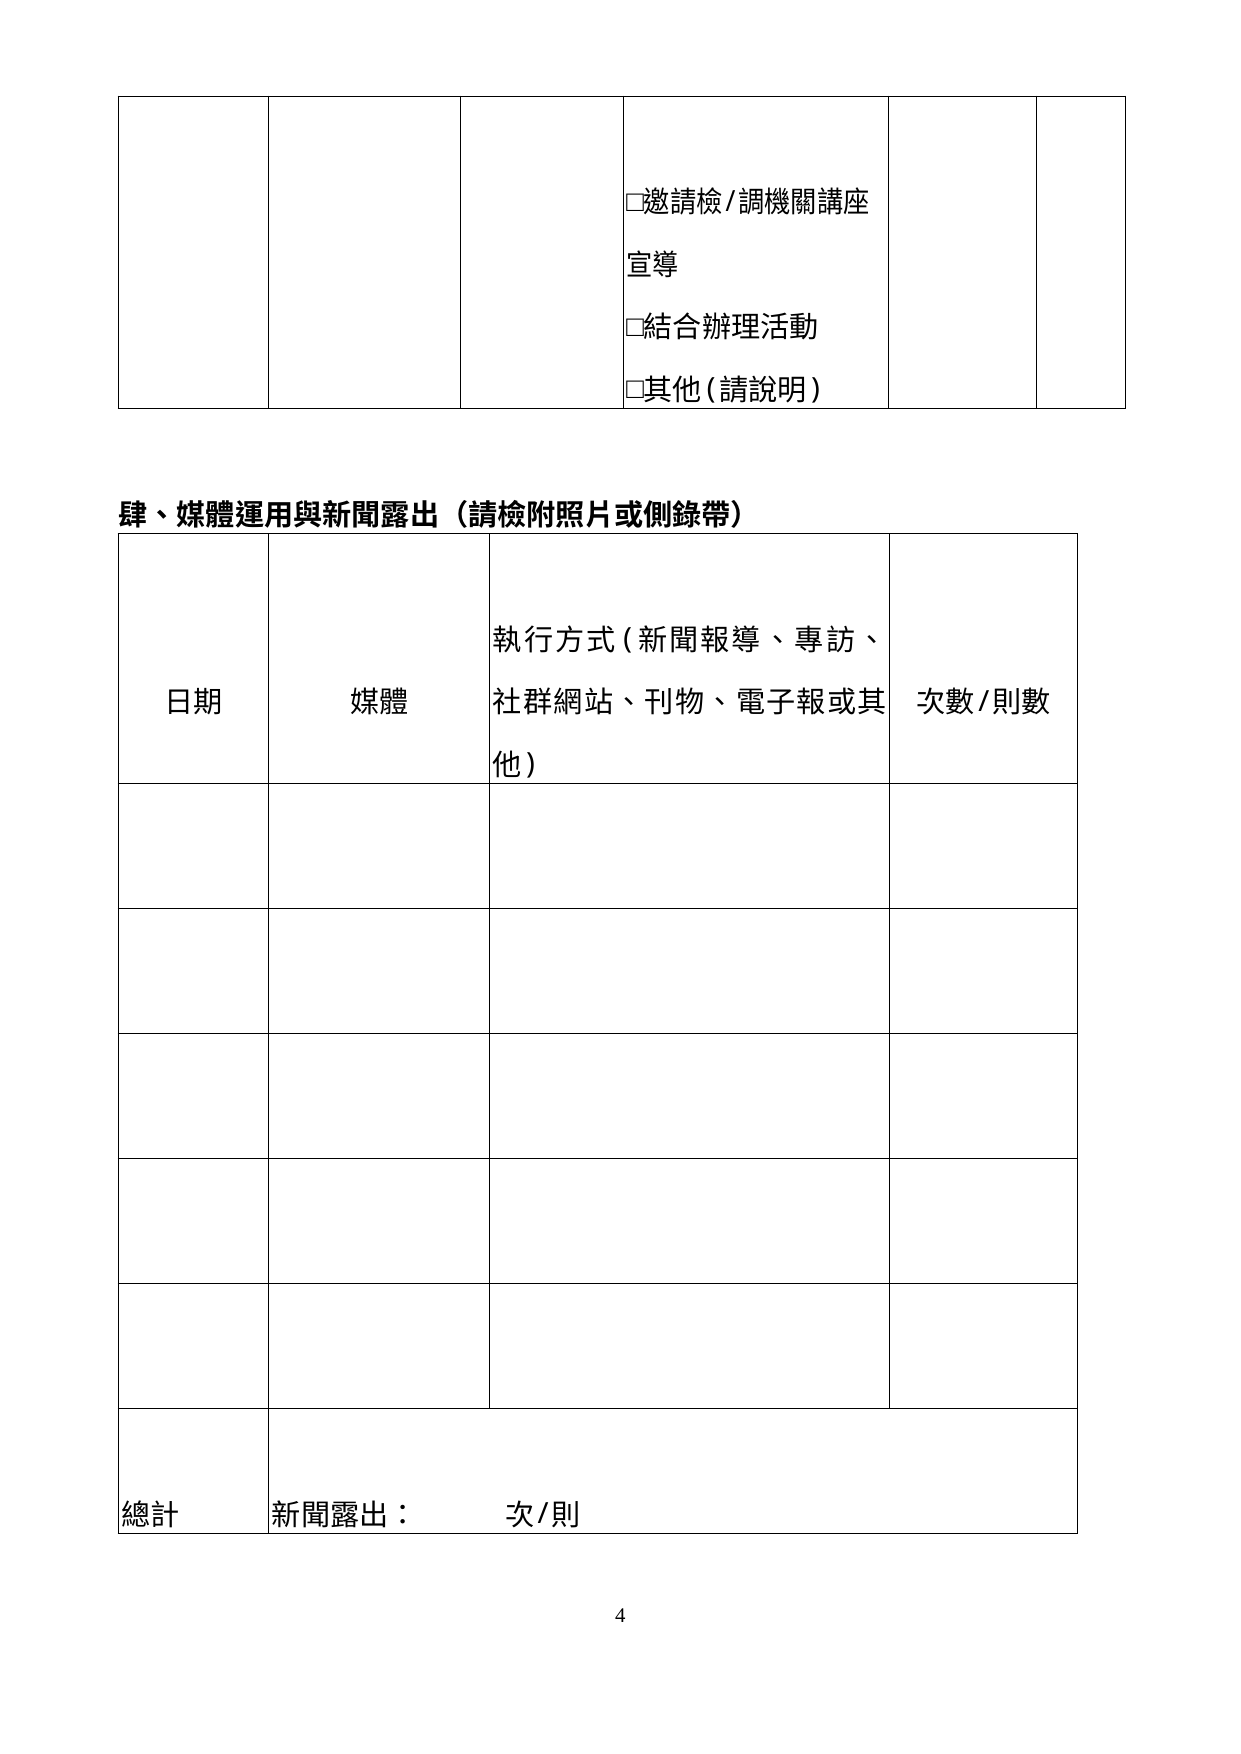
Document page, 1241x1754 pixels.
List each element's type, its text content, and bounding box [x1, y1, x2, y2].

table_header 媒體 [269, 534, 489, 783]
table_cell [119, 1284, 268, 1408]
table_cell [890, 784, 1077, 908]
table_cell [890, 1159, 1077, 1283]
table_header 執行方式(新聞報導、專訪、社群網站、刊物、電子報或其他) [490, 534, 889, 783]
table_cell [269, 909, 489, 1033]
table_cell [269, 1159, 489, 1283]
table_cell [269, 1034, 489, 1158]
table_cell 總計 [119, 1409, 268, 1533]
table_cell [269, 784, 489, 908]
table_cell [890, 1284, 1077, 1408]
table_cell [269, 97, 460, 408]
table_header 次數/則數 [890, 534, 1077, 783]
table_cell [119, 909, 268, 1033]
table_cell [890, 909, 1077, 1033]
table_cell [490, 909, 889, 1033]
table_cell □邀請檢/調機關講座宣導 □結合辦理活動 □其他(請說明) [624, 97, 888, 408]
table_header 日期 [119, 534, 268, 783]
table_cell [1037, 97, 1125, 408]
text 肆、媒體運用與新聞露出（請檢附照片或側錄帶） [118, 471, 1122, 533]
table_cell 新聞露出： 次/則 [269, 1409, 1077, 1533]
table_cell [889, 97, 1036, 408]
table_cell [490, 1034, 889, 1158]
table_cell [119, 1034, 268, 1158]
table_cell [119, 1159, 268, 1283]
table_cell [461, 97, 623, 408]
table_cell [490, 1159, 889, 1283]
table_cell [269, 1284, 489, 1408]
table_cell [490, 1284, 889, 1408]
table_cell [890, 1034, 1077, 1158]
table_cell [490, 784, 889, 908]
table_cell [119, 97, 268, 408]
table_cell [119, 784, 268, 908]
